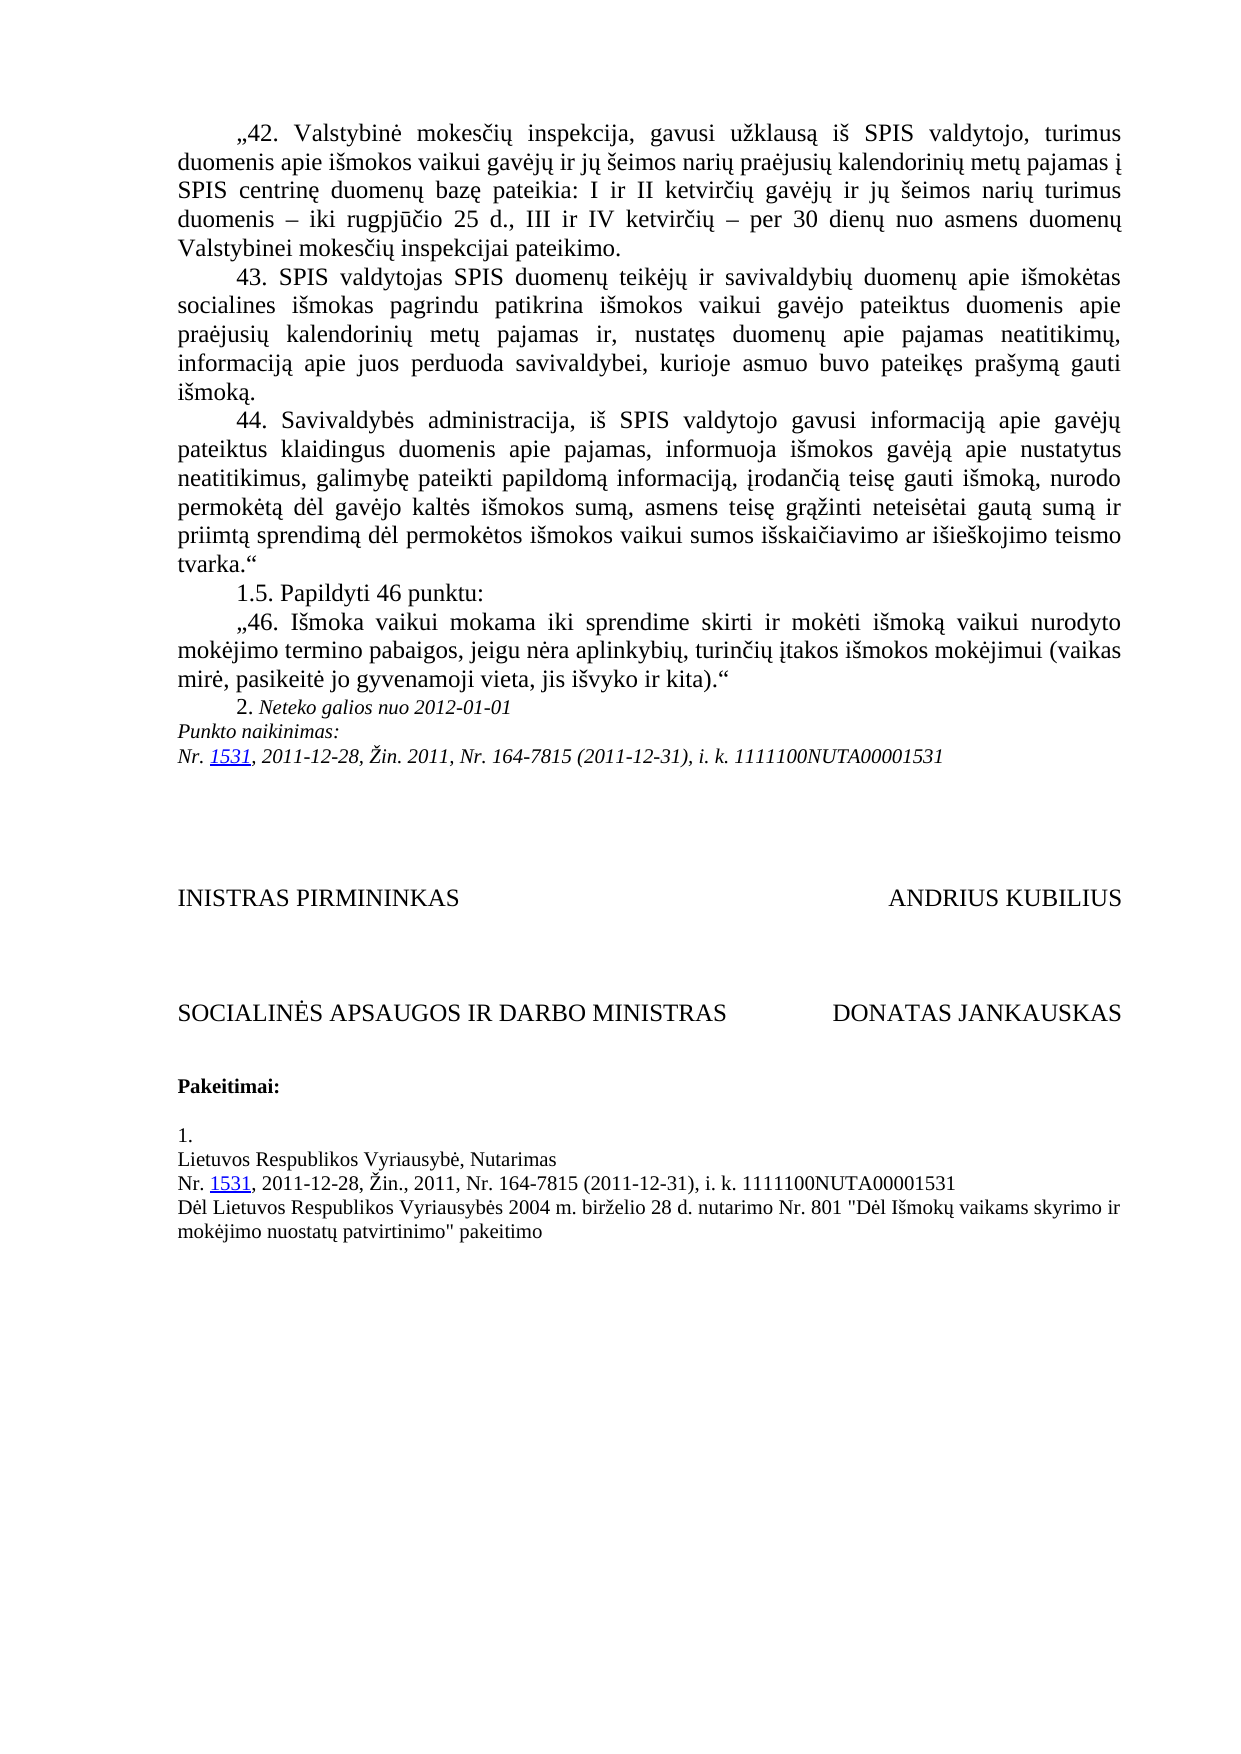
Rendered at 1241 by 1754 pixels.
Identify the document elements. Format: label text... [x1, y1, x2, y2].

text 2. Neteko galios nuo 2012-01-01 [177, 693, 1122, 719]
text 43. SPIS valdytojas SPIS duomenų teikėjų ir savivaldybių duomenų apie išmokėtas socialines išmokas pagrindu patikrina išmokos vaikui gavėjo pateiktus duomenis apie praėjusių kalendorinių metų pajamas ir, nustatęs duomenų apie pajamas neatitikimų, informaciją apie juos perduoda savivaldybei, kurioje asmuo buvo pateikęs prašymą gauti išmoką. [177, 262, 1122, 406]
text Lietuvos Respublikos Vyriausybė, Nutarimas [177, 1147, 1122, 1171]
text Nr. 1531, 2011-12-28, Žin., 2011, Nr. 164-7815 (2011-12-31), i. k. 1111100NUTA00001531 [177, 1171, 1122, 1195]
text SOCIALINĖS APSAUGOS IR DARBO MINISTRAS DONATAS JANKAUSKAS [177, 998, 1122, 1026]
text 1.5. Papildyti 46 punktu: [177, 578, 1122, 607]
text 1. [177, 1123, 1122, 1147]
text „42. Valstybinė mokesčių inspekcija, gavusi užklausą iš SPIS valdytojo, turimus duomenis apie išmokos vaikui gavėjų ir jų šeimos narių praėjusių kalendorinių metų pajamas į SPIS centrinę duomenų bazę pateikia: I ir II ketvirčių gavėjų ir jų šeimos narių turimus duomenis – iki rugpjūčio 25 d., III ir IV ketvirčių – per 30 dienų nuo asmens duomenų Valstybinei mokesčių inspekcijai pateikimo. [177, 118, 1122, 262]
text Dėl Lietuvos Respublikos Vyriausybės 2004 m. birželio 28 d. nutarimo Nr. 801 "Dėl Išmokų vaikams skyrimo ir mokėjimo nuostatų patvirtinimo" pakeitimo [177, 1195, 1122, 1243]
text 44. Savivaldybės administracija, iš SPIS valdytojo gavusi informaciją apie gavėjų pateiktus klaidingus duomenis apie pajamas, informuoja išmokos gavėją apie nustatytus neatitikimus, galimybę pateikti papildomą informaciją, įrodančią teisę gauti išmoką, nurodo permokėtą dėl gavėjo kaltės išmokos sumą, asmens teisę grąžinti neteisėtai gautą sumą ir priimtą sprendimą dėl permokėtos išmokos vaikui sumos išskaičiavimo ar išieškojimo teismo tvarka.“ [177, 406, 1122, 578]
text Punkto naikinimas: [177, 719, 1122, 743]
text Nr. 1531, 2011-12-28, Žin. 2011, Nr. 164-7815 (2011-12-31), i. k. 1111100NUTA00001531 [177, 743, 1122, 768]
text INISTRAS PIRMININKAS ANDRIUS KUBILIUS [177, 883, 1122, 911]
text „46. Išmoka vaikui mokama iki sprendime skirti ir mokėti išmoką vaikui nurodyto mokėjimo termino pabaigos, jeigu nėra aplinkybių, turinčių įtakos išmokos mokėjimui (vaikas mirė, pasikeitė jo gyvenamoji vieta, jis išvyko ir kita).“ [177, 607, 1122, 693]
text Pakeitimai: [177, 1074, 1122, 1098]
